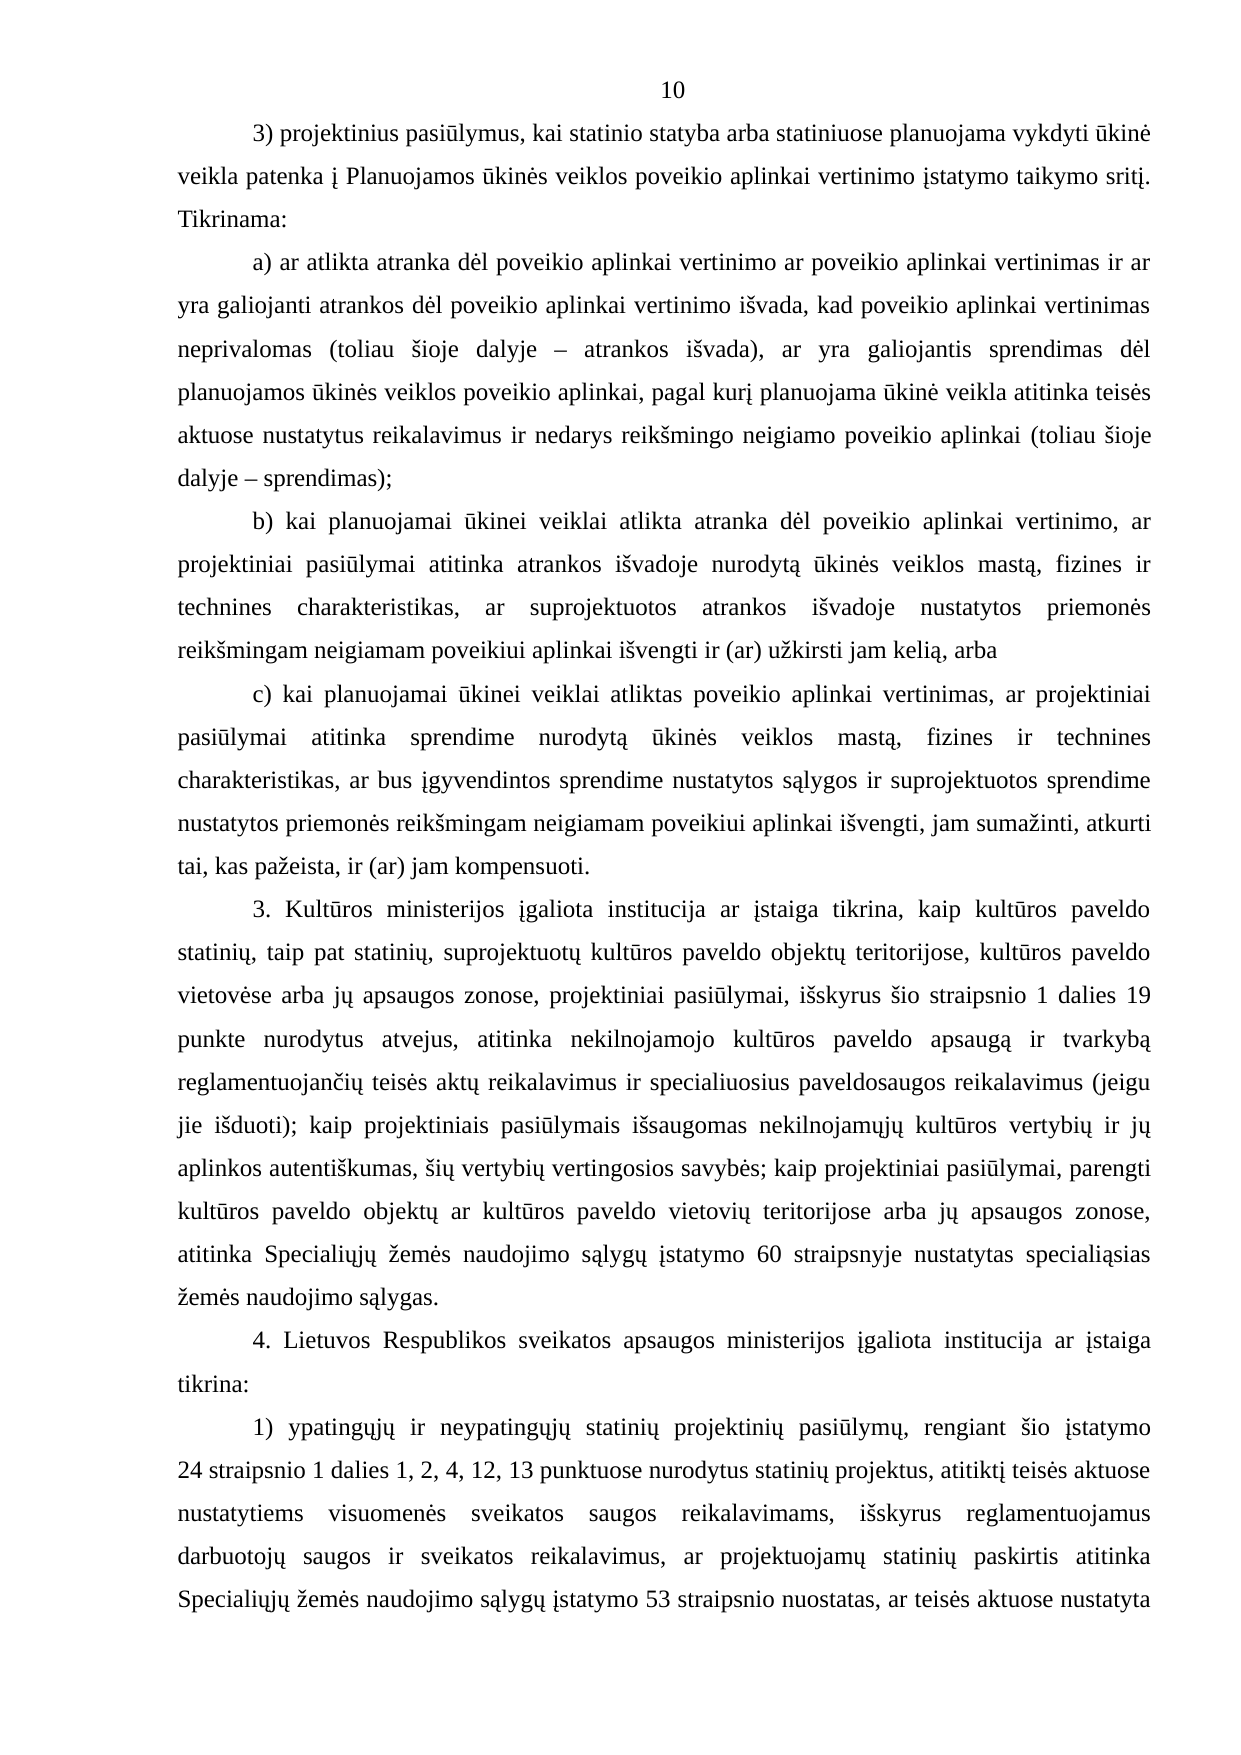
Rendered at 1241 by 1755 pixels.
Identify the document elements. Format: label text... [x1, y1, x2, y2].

text b) kai planuojamai ūkinei veiklai atlikta atranka dėl poveikio aplinkai vertinimo, ar projektiniai pasiūlymai atitinka atrankos išvadoje nurodytą ūkinės veiklos mastą, fizines ir technines charakteristikas, ar suprojektuotos atrankos išvadoje nustatytos priemonės reikšmingam neigiamam poveikiui aplinkai išvengti ir (ar) užkirsti jam kelią, arba [177, 506, 1152, 664]
text 4. Lietuvos Respublikos sveikatos apsaugos ministerijos įgaliota institucija ar įstaiga tikrina: [177, 1326, 1152, 1397]
text 1) ypatingųjų ir neypatingųjų statinių projektinių pasiūlymų, rengiant šio įstatymo 24 straipsnio 1 dalies 1, 2, 4, 12, 13 punktuose nurodytus statinių projektus, atitiktį teisės aktuose nustatytiems visuomenės sveikatos saugos reikalavimams, išskyrus reglamentuojamus darbuotojų saugos ir sveikatos reikalavimus, ar projektuojamų statinių paskirtis atitinka Specialiųjų žemės naudojimo sąlygų įstatymo 53 straipsnio nuostatas, ar teisės aktuose nustatyta [177, 1412, 1152, 1613]
text 3) projektinius pasiūlymus, kai statinio statyba arba statiniuose planuojama vykdyti ūkinė veikla patenka į Planuojamos ūkinės veiklos poveikio aplinkai vertinimo įstatymo taikymo sritį. Tikrinama: [177, 118, 1152, 233]
text 3. Kultūros ministerijos įgaliota institucija ar įstaiga tikrina, kaip kultūros paveldo statinių, taip pat statinių, suprojektuotų kultūros paveldo objektų teritorijose, kultūros paveldo vietovėse arba jų apsaugos zonose, projektiniai pasiūlymai, išskyrus šio straipsnio 1 dalies 19 punkte nurodytus atvejus, atitinka nekilnojamojo kultūros paveldo apsaugą ir tvarkybą reglamentuojančių teisės aktų reikalavimus ir specialiuosius paveldosaugos reikalavimus (jeigu jie išduoti); kaip projektiniais pasiūlymais išsaugomas nekilnojamųjų kultūros vertybių ir jų aplinkos autentiškumas, šių vertybių vertingosios savybės; kaip projektiniai pasiūlymai, parengti kultūros paveldo objektų ar kultūros paveldo vietovių teritorijose arba jų apsaugos zonose, atitinka Specialiųjų žemės naudojimo sąlygų įstatymo 60 straipsnyje nustatytas specialiąsias žemės naudojimo sąlygas. [177, 894, 1152, 1311]
text c) kai planuojamai ūkinei veiklai atliktas poveikio aplinkai vertinimas, ar projektiniai pasiūlymai atitinka sprendime nurodytą ūkinės veiklos mastą, fizines ir technines charakteristikas, ar bus įgyvendintos sprendime nustatytos sąlygos ir suprojektuotos sprendime nustatytos priemonės reikšmingam neigiamam poveikiui aplinkai išvengti, jam sumažinti, atkurti tai, kas pažeista, ir (ar) jam kompensuoti. [177, 679, 1152, 880]
text a) ar atlikta atranka dėl poveikio aplinkai vertinimo ar poveikio aplinkai vertinimas ir ar yra galiojanti atrankos dėl poveikio aplinkai vertinimo išvada, kad poveikio aplinkai vertinimas neprivalomas (toliau šioje dalyje – atrankos išvada), ar yra galiojantis sprendimas dėl planuojamos ūkinės veiklos poveikio aplinkai, pagal kurį planuojama ūkinė veikla atitinka teisės aktuose nustatytus reikalavimus ir nedarys reikšmingo neigiamo poveikio aplinkai (toliau šioje dalyje – sprendimas); [177, 247, 1152, 492]
